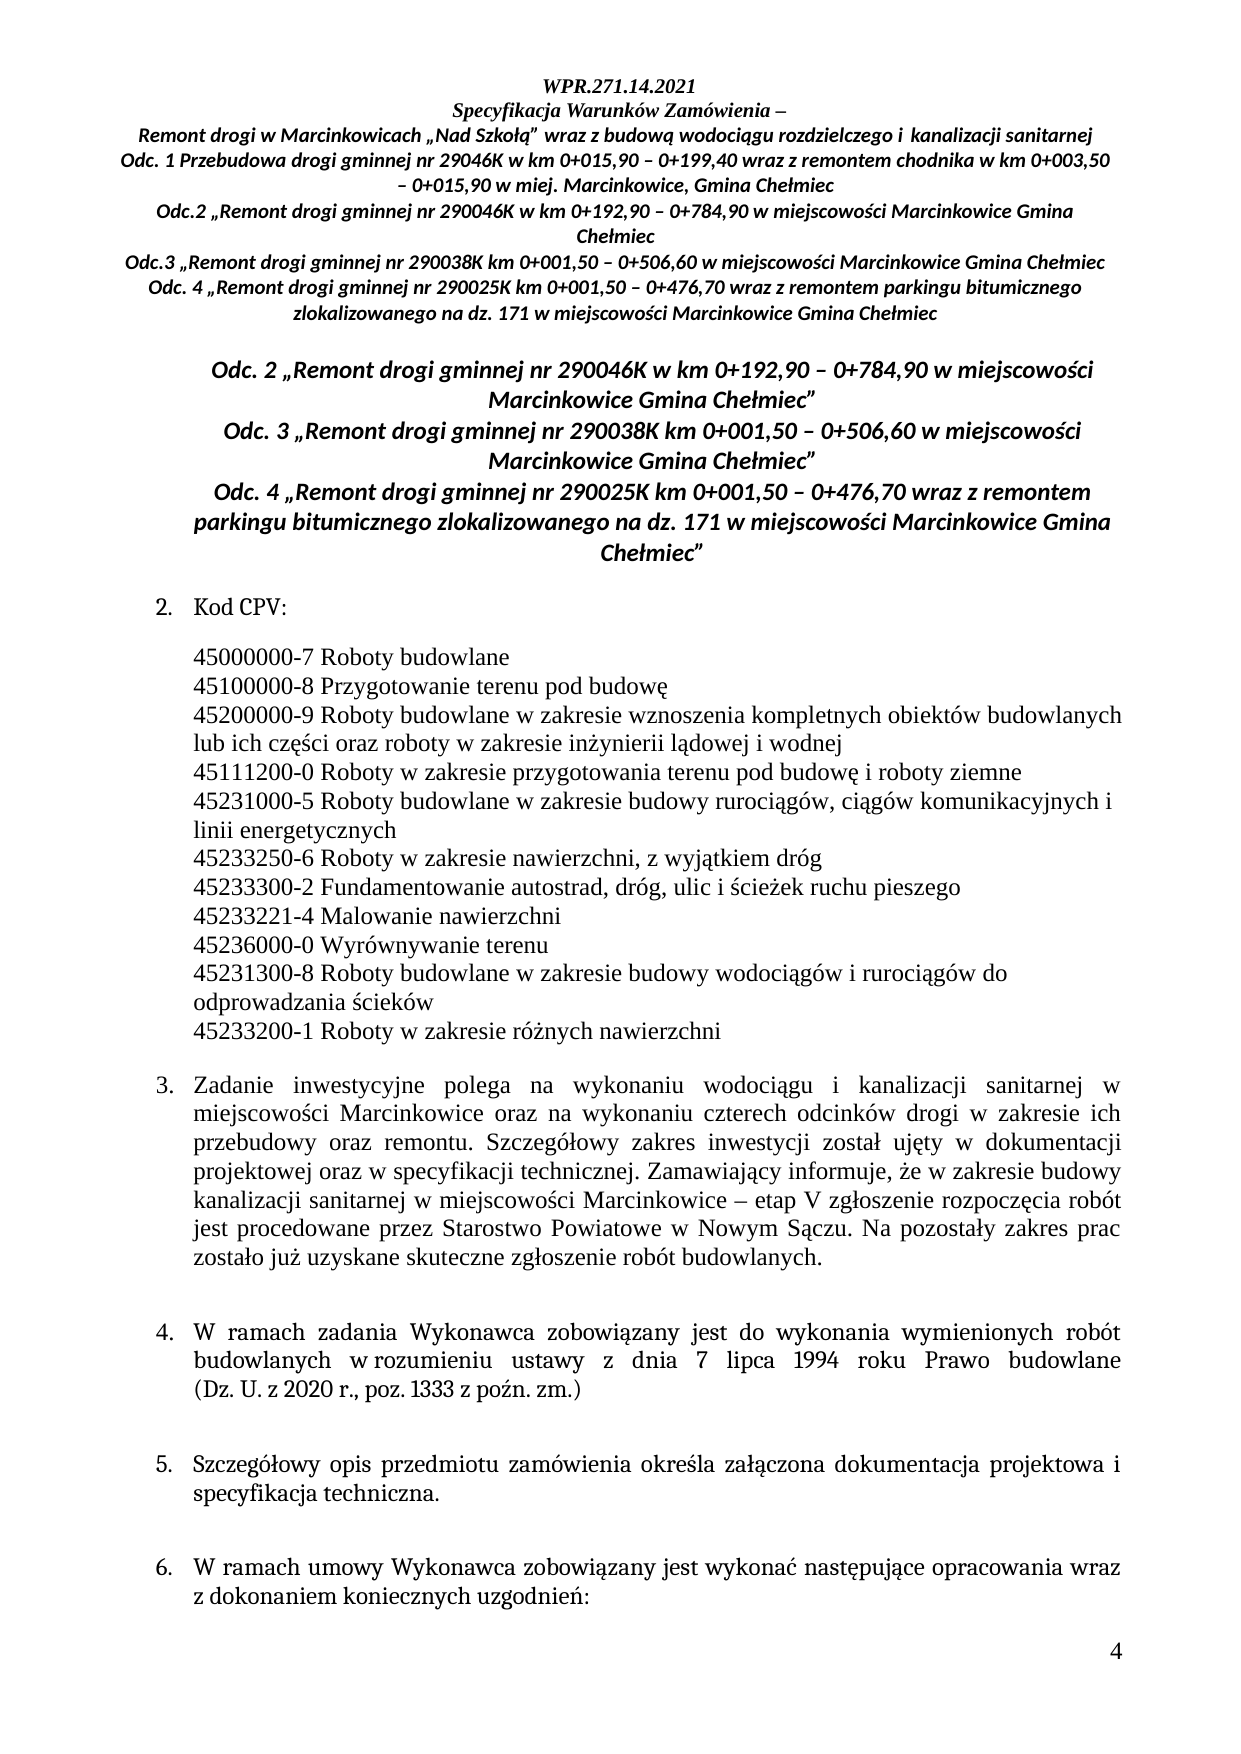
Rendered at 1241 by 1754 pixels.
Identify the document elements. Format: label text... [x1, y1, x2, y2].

list 45111200-0 Roboty w zakresie przygotowania terenu pod budowę i roboty ziemne [193, 757, 1122, 786]
list W ramach zadania Wykonawca zobowiązany jest do wykonania wymienionych robót budowlanych w rozumieniu ustawy z dnia 7 lipca 1994 roku Prawo budowlane (Dz. U. z 2020 r., poz. 1333 z poźn. zm.) [156, 1317, 1122, 1404]
list 45233221-4 Malowanie nawierzchni [193, 901, 1122, 930]
list Kod CPV: [156, 593, 1122, 621]
list 45000000-7 Roboty budowlane [193, 642, 1122, 671]
text Odc. 2 „Remont drogi gminnej nr 290046K w km 0+192,90 – 0+784,90 w miejscowości Marcinkowice Gmina Chełmiec” [193, 354, 1115, 415]
list 45233200-1 Roboty w zakresie różnych nawierzchni [193, 1016, 1122, 1045]
list 45231300-8 Roboty budowlane w zakresie budowy wodociągów i rurociągów do odprowadzania ścieków [193, 958, 1122, 1016]
list Zadanie inwestycyjne polega na wykonaniu wodociągu i kanalizacji sanitarnej w miejscowości Marcinkowice oraz na wykonaniu czterech odcinków drogi w zakresie ich przebudowy oraz remontu. Szczegółowy zakres inwestycji został ujęty w dokumentacji projektowej oraz w specyfikacji technicznej. Zamawiający informuje, że w zakresie budowy kanalizacji sanitarnej w miejscowości Marcinkowice – etap V zgłoszenie rozpoczęcia robót jest procedowane przez Starostwo Powiatowe w Nowym Sączu. Na pozostały zakres prac zostało już uzyskane skuteczne zgłoszenie robót budowlanych. [156, 1070, 1122, 1271]
text Odc. 4 „Remont drogi gminnej nr 290025K km 0+001,50 – 0+476,70 wraz z remontem parkingu bitumicznego zlokalizowanego na dz. 171 w miejscowości Marcinkowice Gmina Chełmiec” [193, 476, 1115, 568]
text Odc. 3 „Remont drogi gminnej nr 290038K km 0+001,50 – 0+506,60 w miejscowości Marcinkowice Gmina Chełmiec” [193, 415, 1115, 476]
list 45233300-2 Fundamentowanie autostrad, dróg, ulic i ścieżek ruchu pieszego [193, 872, 1122, 901]
list 45200000-9 Roboty budowlane w zakresie wznoszenia kompletnych obiektów budowlanych lub ich części oraz roboty w zakresie inżynierii lądowej i wodnej [193, 700, 1122, 757]
list 45100000-8 Przygotowanie terenu pod budowę [193, 671, 1122, 700]
list W ramach umowy Wykonawca zobowiązany jest wykonać następujące opracowania wraz z dokonaniem koniecznych uzgodnień: [156, 1553, 1122, 1611]
list 45231000-5 Roboty budowlane w zakresie budowy rurociągów, ciągów komunikacyjnych i linii energetycznych [193, 786, 1122, 843]
list 45236000-0 Wyrównywanie terenu [193, 930, 1122, 958]
list 45233250-6 Roboty w zakresie nawierzchni, z wyjątkiem dróg [193, 843, 1122, 872]
list Szczegółowy opis przedmiotu zamówienia określa załączona dokumentacja projektowa i specyfikacja techniczna. [156, 1450, 1122, 1507]
